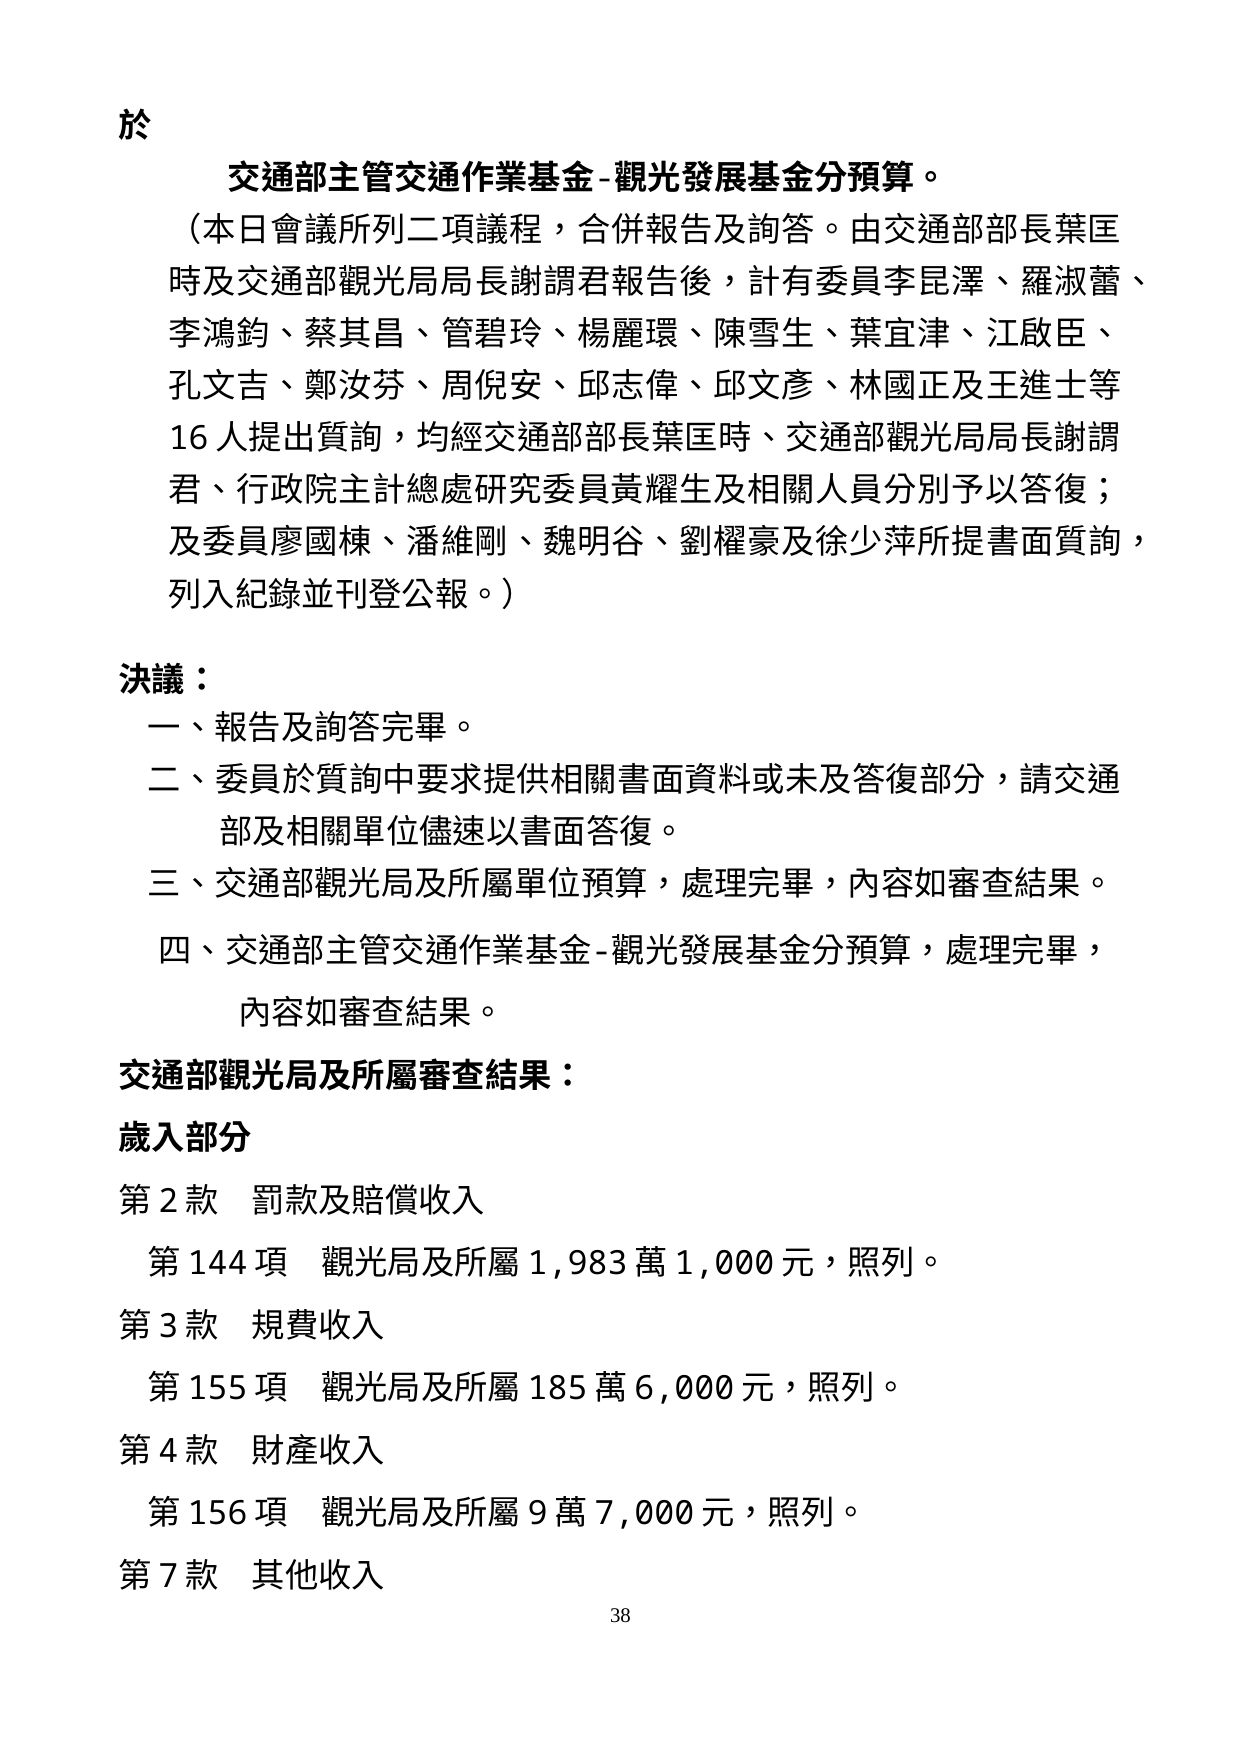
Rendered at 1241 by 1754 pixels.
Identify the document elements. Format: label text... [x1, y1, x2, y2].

text 第3款 規費收入 [118, 1281, 1122, 1343]
text 第7款 其他收入 [118, 1531, 1122, 1593]
text 第155項 觀光局及所屬185萬6‚000元，照列。 [118, 1343, 1122, 1406]
text （本日會議所列二項議程，合併報告及詢答。由交通部部長葉匡時及交通部觀光局局長謝謂君報告後，計有委員李昆澤、羅淑蕾、李鴻鈞、蔡其昌、管碧玲、楊麗環、陳雪生、葉宜津、江啟臣、孔文吉、鄭汝芬、周倪安、邱志偉、邱文彥、林國正及王進士等16人提出質詢，均經交通部部長葉匡時、交通部觀光局局長謝謂君、行政院主計總處研究委員黃耀生及相關人員分別予以答復；及委員廖國棟、潘維剛、魏明谷、劉櫂豪及徐少萍所提書面質詢，列入紀錄並刊登公報。） [168, 200, 1122, 616]
text 歲入部分 [118, 1093, 1122, 1156]
text 交通部主管交通作業基金-觀光發展基金分預算。 [148, 148, 1122, 200]
text 三、交通部觀光局及所屬單位預算，處理完畢，內容如審查結果。 [148, 854, 1122, 906]
text 第144項 觀光局及所屬1‚983萬1‚000元，照列。 [118, 1218, 1122, 1281]
text 四、交通部主管交通作業基金-觀光發展基金分預算，處理完畢， [118, 906, 1122, 968]
text 一、報告及詢答完畢。 [148, 698, 1122, 750]
text 於 [118, 96, 1122, 148]
text 第2款 罰款及賠償收入 [118, 1156, 1122, 1218]
text 第4款 財產收入 [118, 1406, 1122, 1468]
text 交通部觀光局及所屬審查結果： [118, 1031, 1122, 1093]
text 決議： [118, 635, 1122, 698]
text 內容如審查結果。 [118, 968, 1122, 1031]
text 二、委員於質詢中要求提供相關書面資料或未及答復部分，請交通部及相關單位儘速以書面答復。 [148, 750, 1122, 854]
text 第156項 觀光局及所屬9萬7‚000元，照列。 [118, 1468, 1122, 1531]
